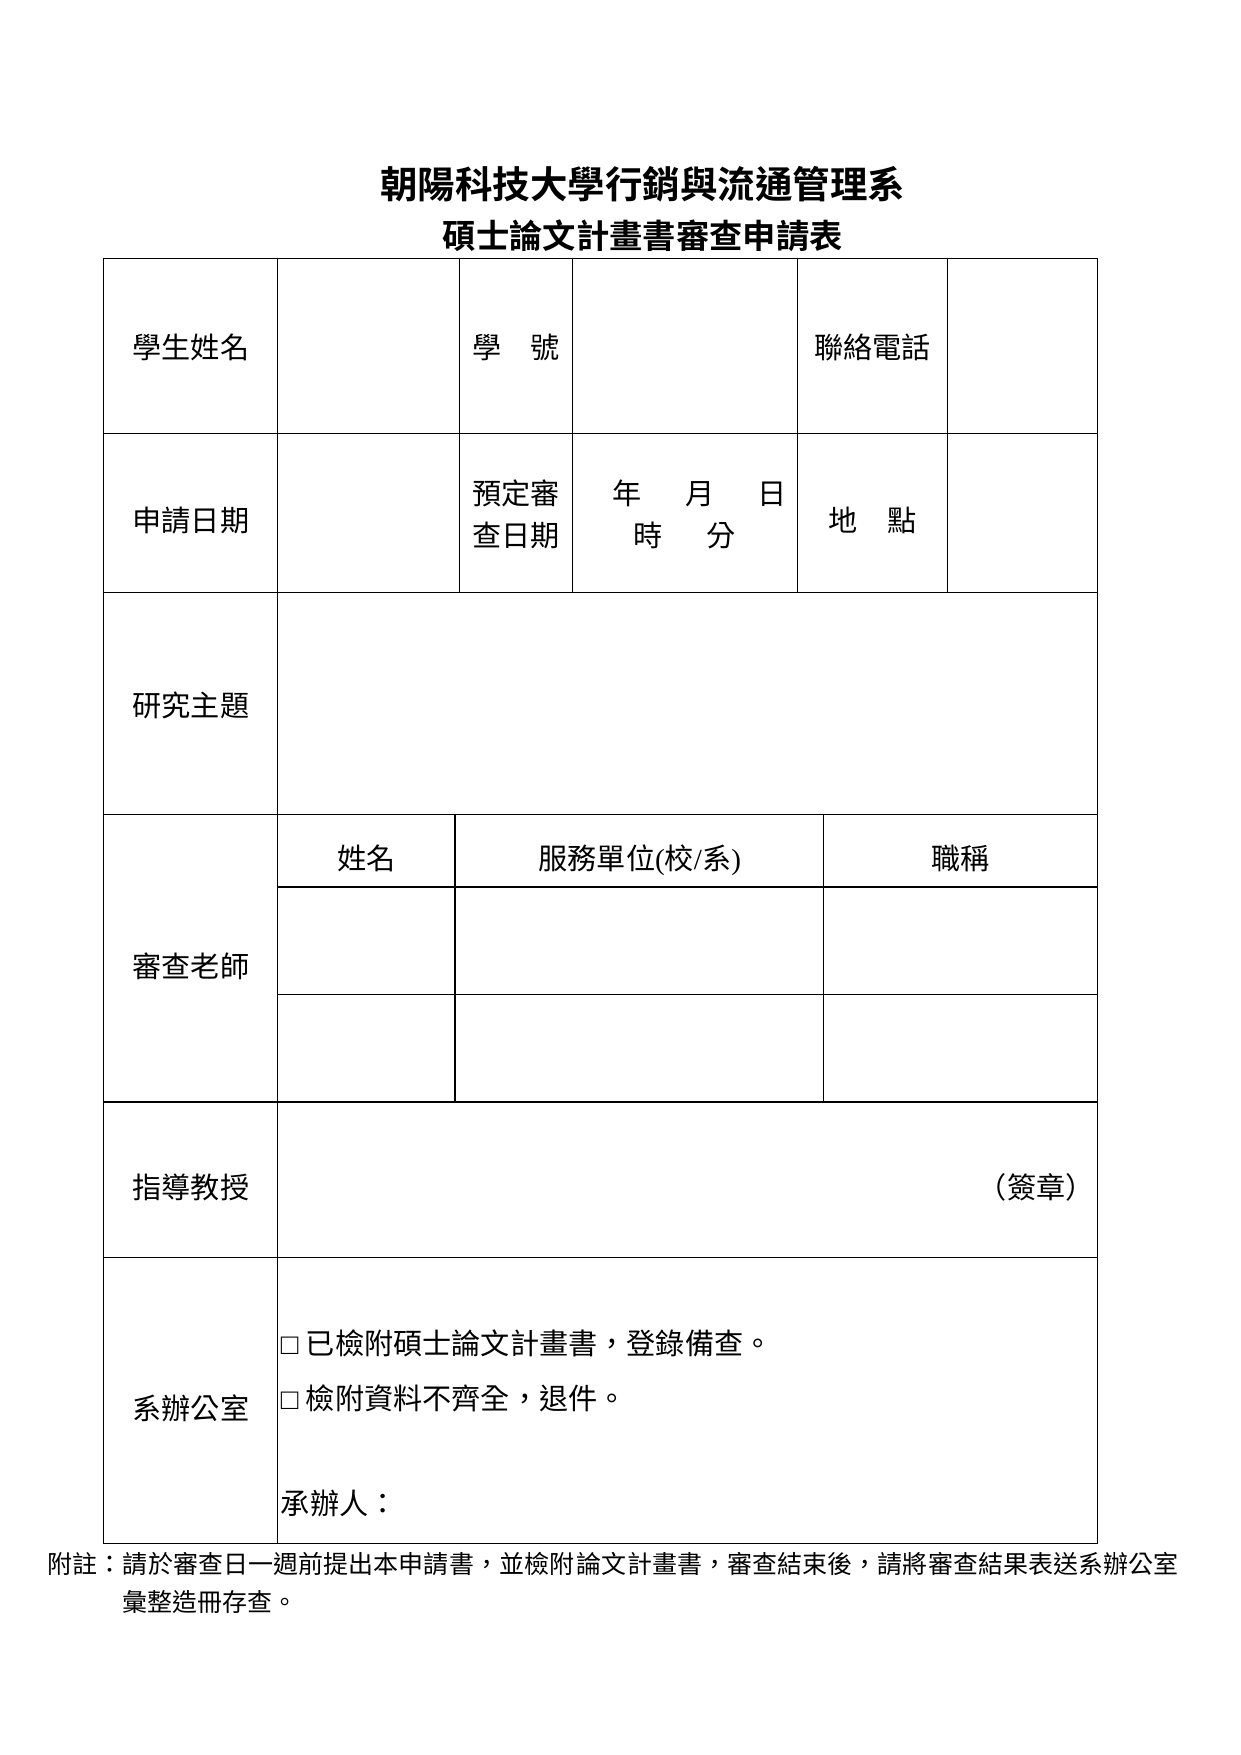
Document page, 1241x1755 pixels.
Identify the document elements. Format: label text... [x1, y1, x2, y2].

table_cell [456, 995, 823, 1101]
table_cell 申請日期 [104, 434, 277, 592]
table_cell [456, 888, 823, 994]
table_cell 職稱 [824, 815, 1097, 886]
table_cell 年 月 日 時 分 [573, 434, 797, 592]
table_cell 研究主題 [104, 593, 277, 814]
table_cell [948, 434, 1097, 592]
table_header 聯絡電話 [798, 259, 947, 433]
table_cell [278, 888, 454, 994]
table_cell 預定審查日期 [460, 434, 572, 592]
table_header [948, 259, 1097, 433]
text 附註：請於審查日一週前提出本申請書，並檢附論文計畫書，審查結束後，請將審查結果表送系辦公室彙整造冊存查。 [47, 1544, 1181, 1619]
table_header [278, 259, 459, 433]
table_header [573, 259, 797, 433]
table_cell 姓名 [278, 815, 454, 886]
table_cell [278, 593, 1097, 814]
table_cell 指導教授 [104, 1103, 277, 1257]
table_cell 系辦公室 [104, 1258, 277, 1543]
table_cell [824, 995, 1097, 1101]
table_header 學 號 [460, 259, 572, 433]
table_cell □ 已檢附碩士論文計畫書，登錄備查。 □ 檢附資料不齊全，退件。 承辦人： [278, 1258, 1097, 1543]
text 朝陽科技大學行銷與流通管理系 [103, 155, 1181, 209]
table_header 學生姓名 [104, 259, 277, 433]
table_cell 地 點 [798, 434, 947, 592]
table_cell 服務單位(校/系) [456, 815, 823, 886]
text 碩士論文計畫書審查申請表 [103, 209, 1181, 258]
table_cell [278, 995, 454, 1101]
table_cell （簽章） [278, 1103, 1097, 1257]
table_cell 審查老師 [104, 815, 277, 1101]
table_cell [278, 434, 459, 592]
table_cell [824, 888, 1097, 994]
